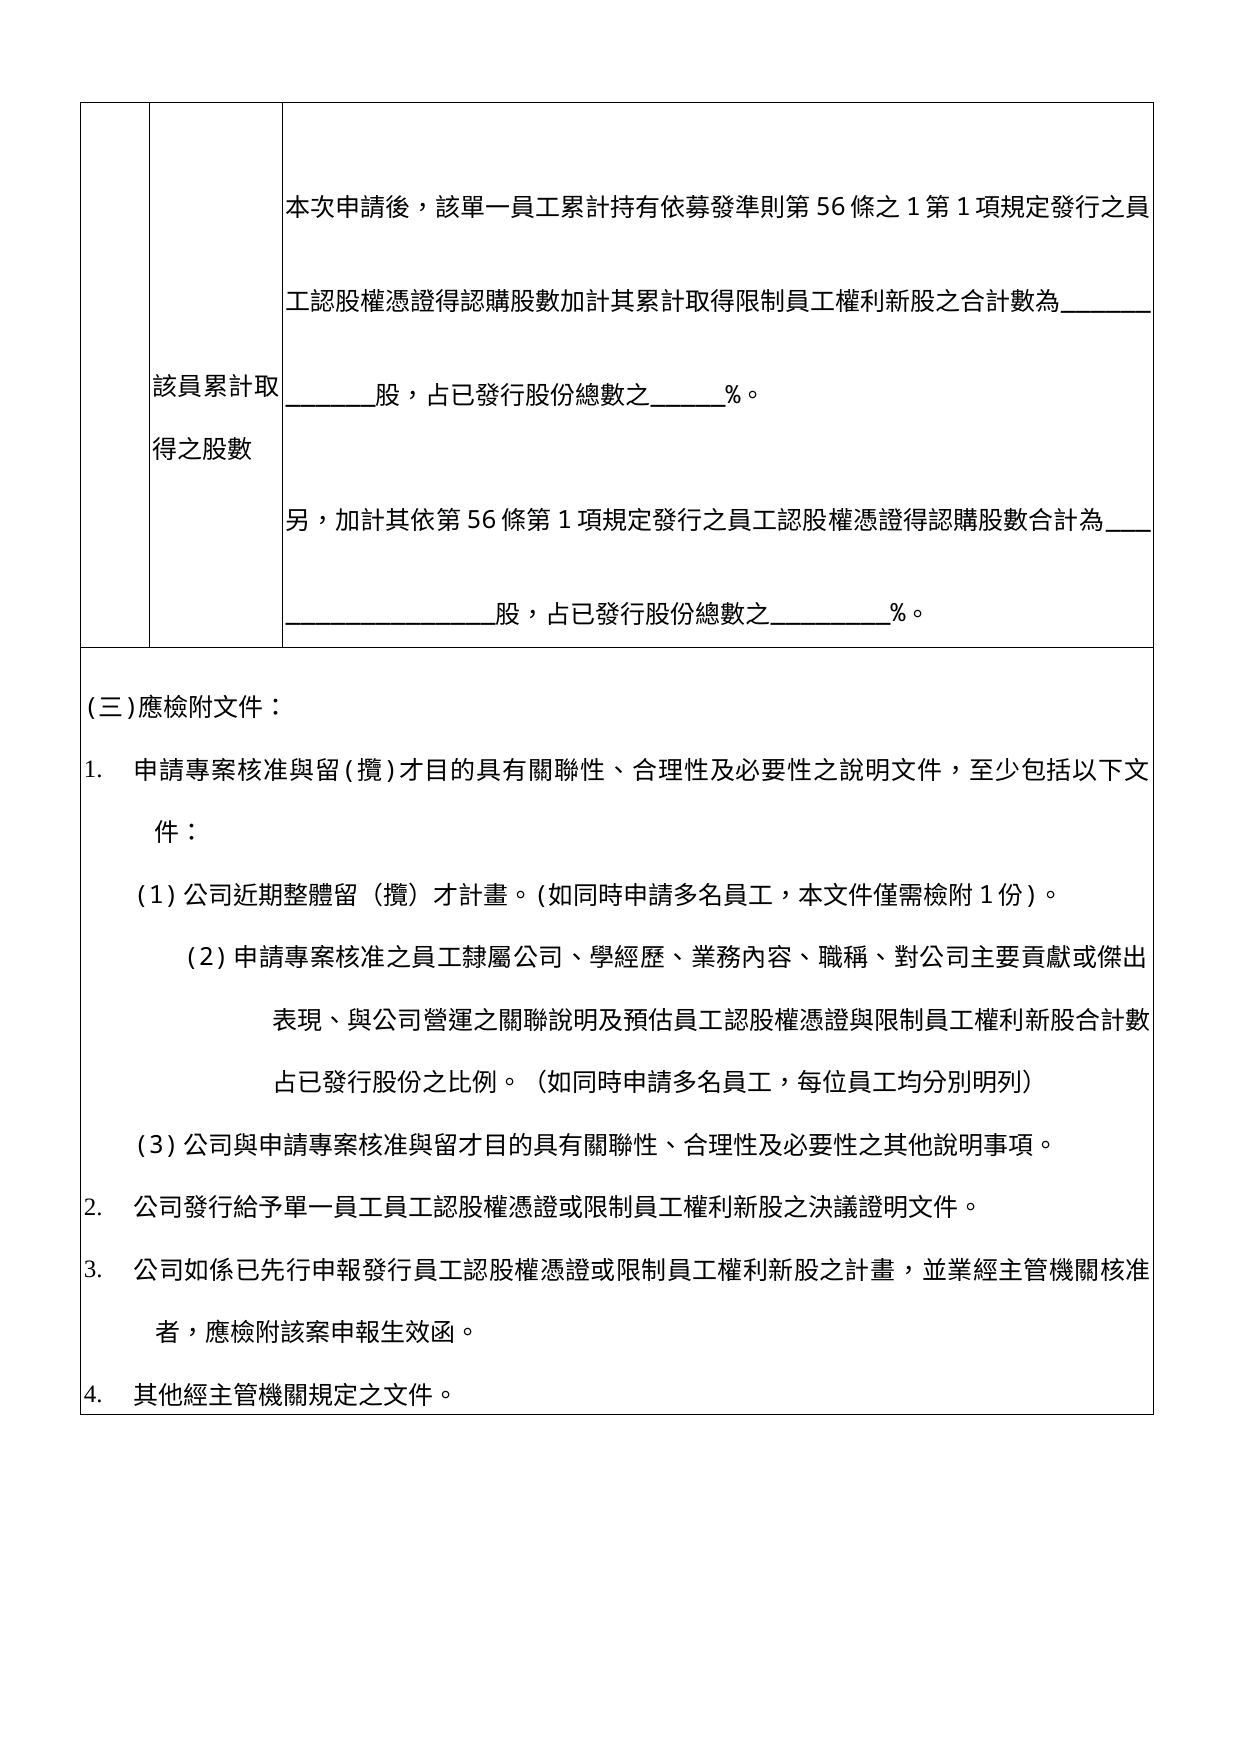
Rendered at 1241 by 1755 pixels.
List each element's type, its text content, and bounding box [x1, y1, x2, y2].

table_cell [72, 102, 80, 647]
table_cell 本次申請後，該單一員工累計持有依募發準則第56條之1第1項規定發行之員工認股權憑證得認購股數加計其累計取得限制員工權利新股之合計數為____________股，占已發行股份總數之_____%。 另，加計其依第56條第1項規定發行之員工認股權憑證得認購股數合計為_________________股，占已發行股份總數之________%。 [283, 103, 1153, 647]
table_cell 該員累計取得之股數 [150, 103, 282, 647]
table_cell (二) 專 案 申 請 事 項 [81, 103, 149, 647]
table_cell [72, 647, 80, 1414]
table_cell (三)應檢附文件： 申請專案核准與留(攬)才目的具有關聯性、合理性及必要性之說明文件，至少包括以下文件： 公司近期整體留（攬）才計畫。(如同時申請多名員工，本文件僅需檢附1份)。 申請專案核准之員工隸屬公司、學經歷、業務內容、職稱、對公司主要貢獻或傑出表現、與公司營運之關聯說明及預估員工認股權憑證與限制員工權利新股合計數占已發行股份之比例。（如同時申請多名員工，每位員工均分別明列） 公司與申請專案核准與留才目的具有關聯性、合理性及必要性之其他說明事項。 公司發行給予單一員工員工認股權憑證或限制員工權利新股之決議證明文件。 公司如係已先行申報發行員工認股權憑證或限制員工權利新股之計畫，並業經主管機關核准者，應檢附該案申報生效函。 其他經主管機關規定之文件。 [81, 648, 1153, 1414]
